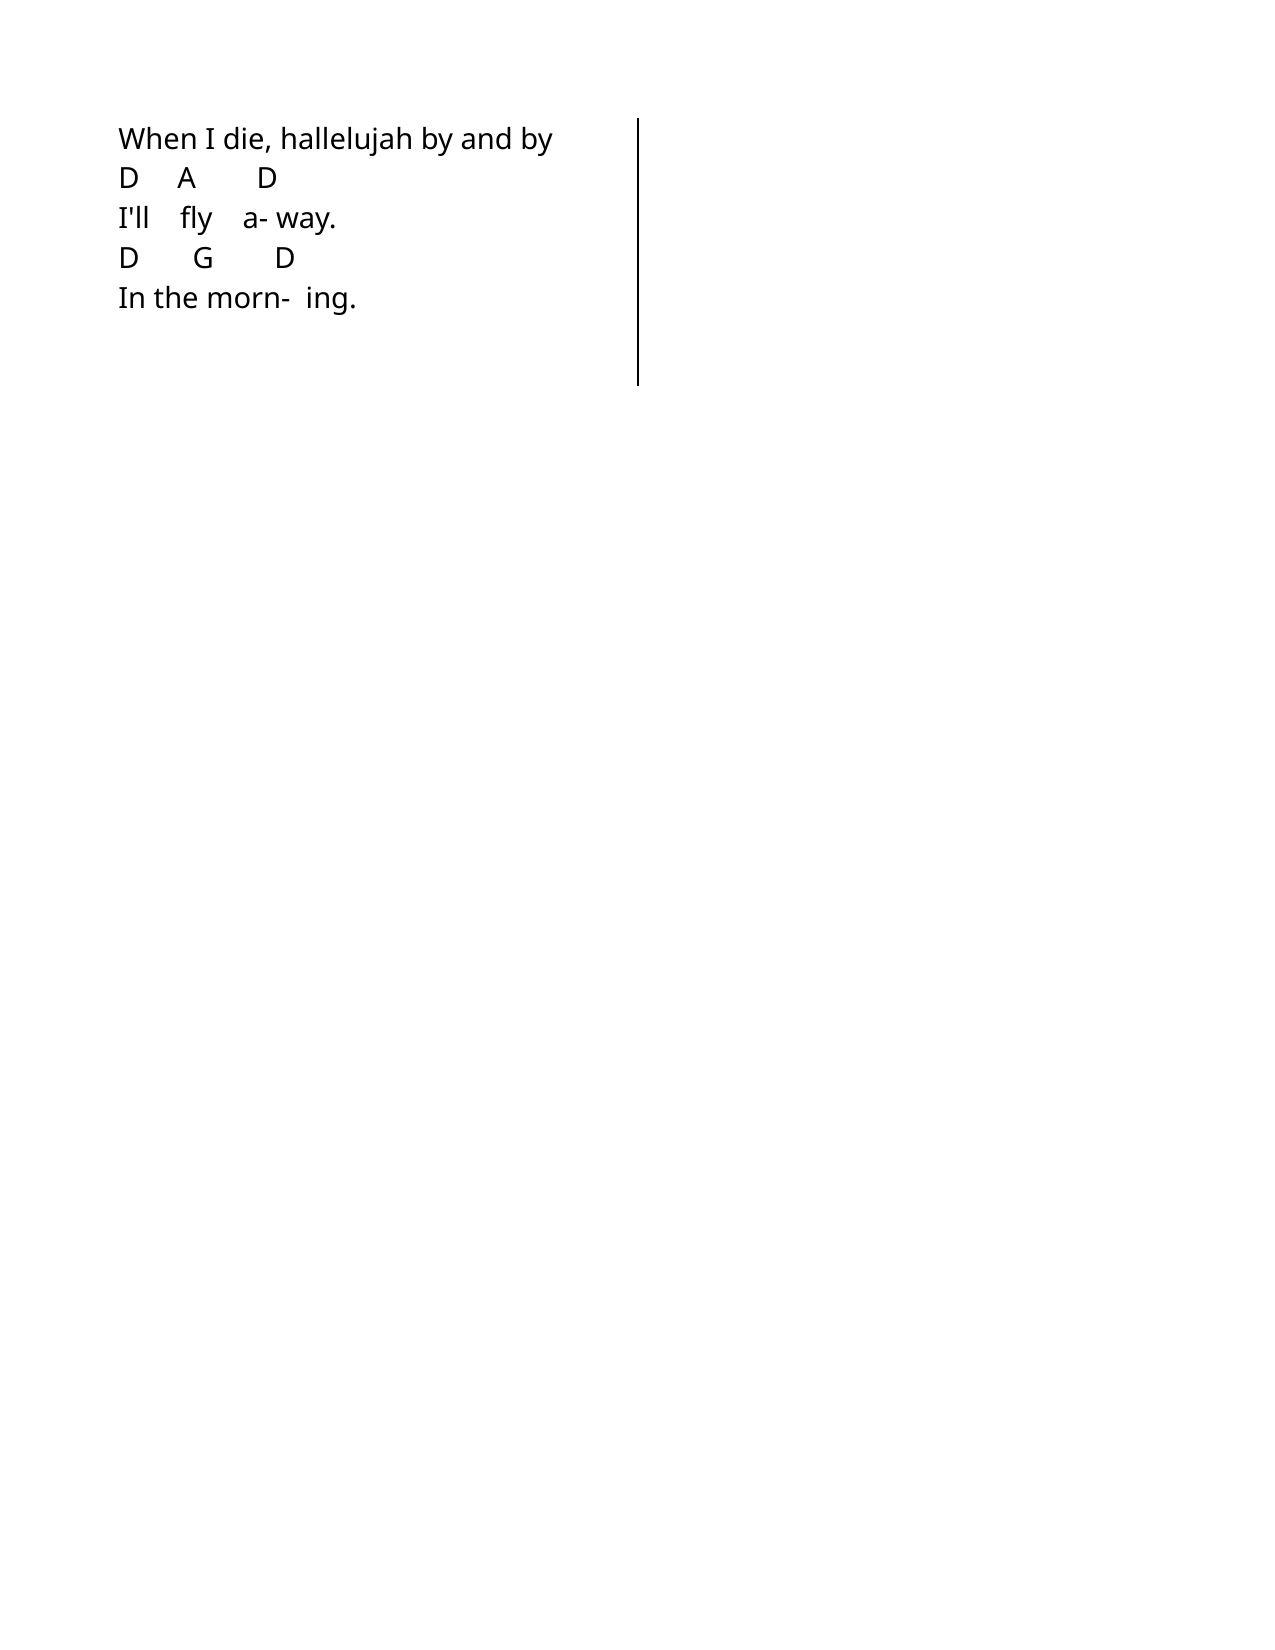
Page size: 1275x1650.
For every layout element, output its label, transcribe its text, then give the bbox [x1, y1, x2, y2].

text D A D [118, 158, 635, 197]
text In the morn- ing. [118, 277, 635, 317]
text D G D [118, 237, 635, 277]
text I'll fly a- way. [118, 197, 635, 237]
text When I die, hallelujah by and by [118, 118, 635, 158]
